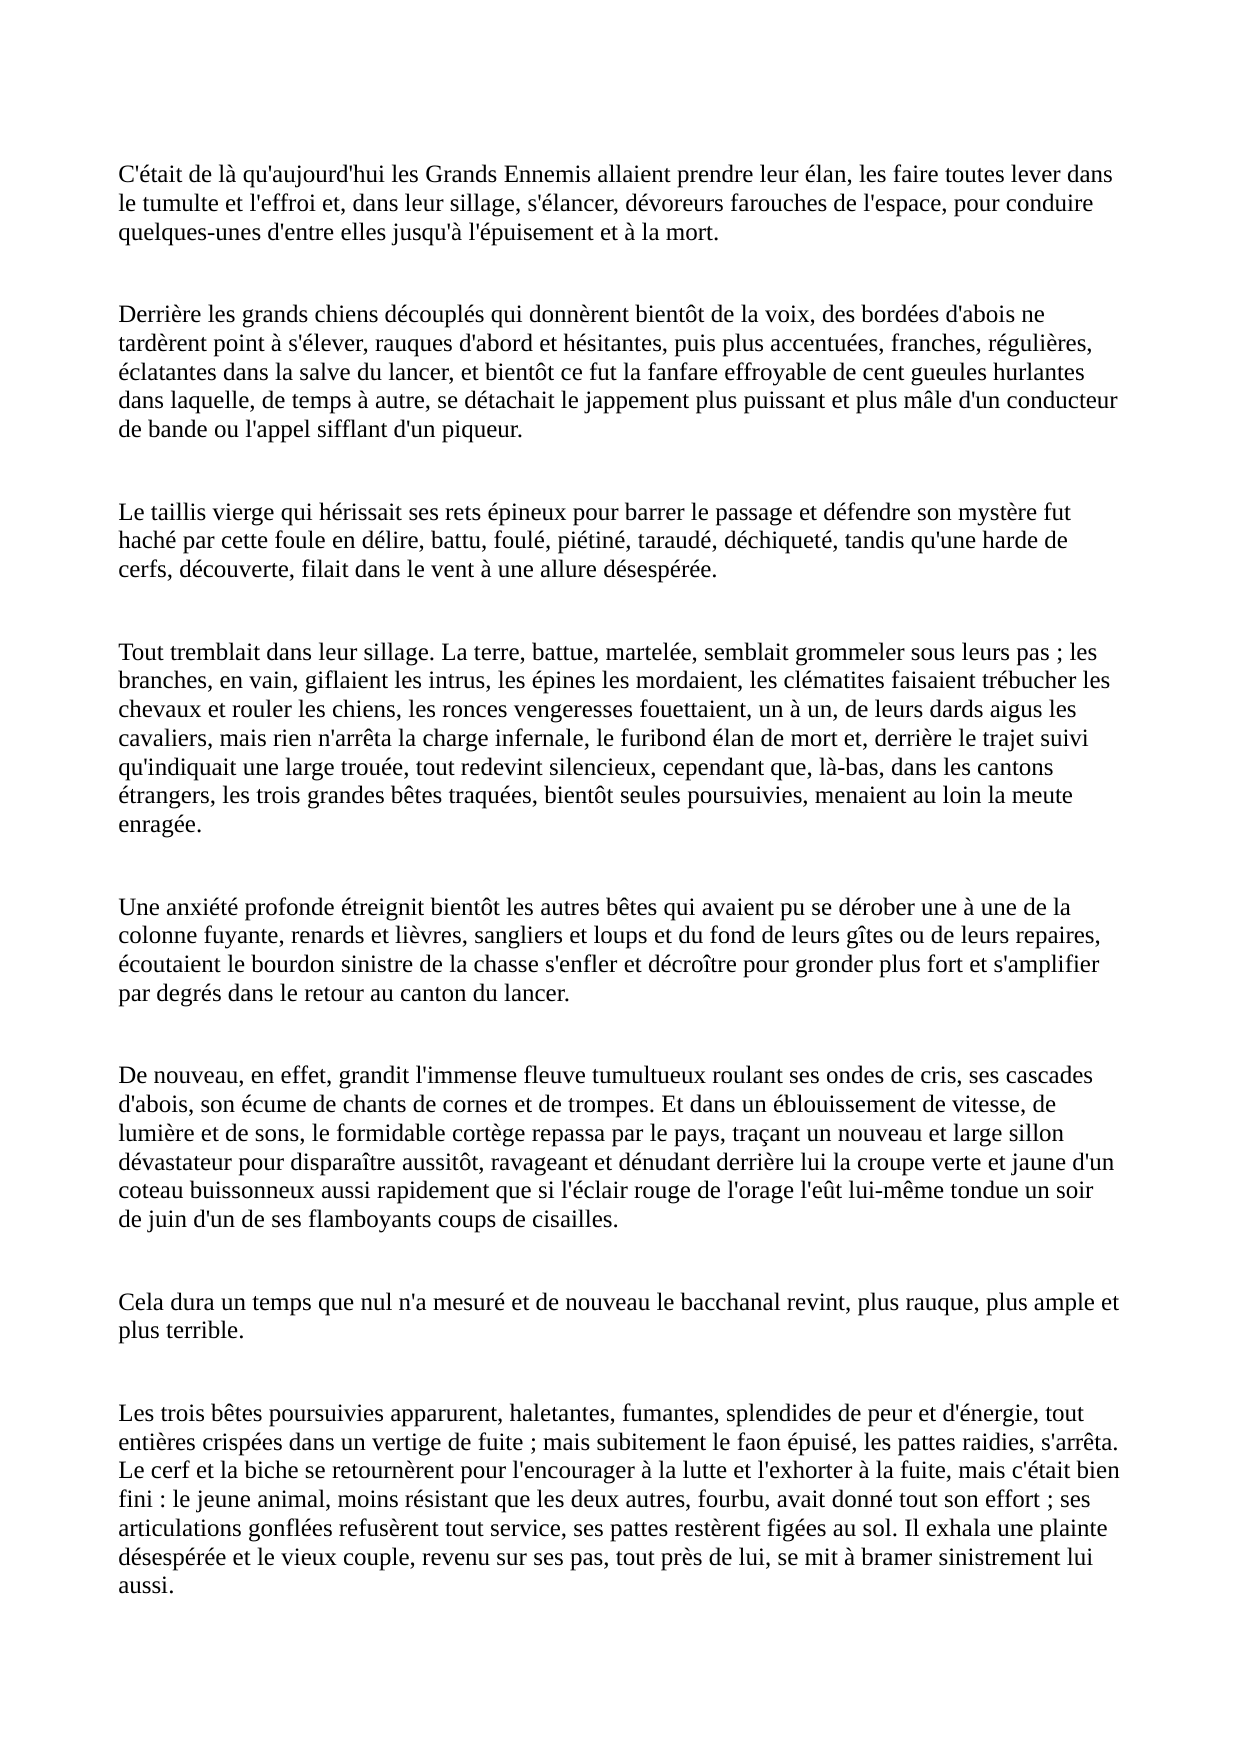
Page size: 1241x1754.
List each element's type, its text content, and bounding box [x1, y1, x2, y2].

text De nouveau, en effet, grandit l'immense fleuve tumultueux roulant ses ondes de cris, ses cascades d'abois, son écume de chants de cornes et de trompes. Et dans un éblouissement de vitesse, de lumière et de sons, le formidable cortège repassa par le pays, traçant un nouveau et large sillon dévastateur pour disparaître aussitôt, ravageant et dénudant derrière lui la croupe verte et jaune d'un coteau buissonneux aussi rapidement que si l'éclair rouge de l'orage l'eût lui-même tondue un soir de juin d'un de ses flamboyants coups de cisailles. [118, 1061, 1122, 1233]
text Le taillis vierge qui hérissait ses rets épineux pour barrer le passage et défendre son mystère fut haché par cette foule en délire, battu, foulé, piétiné, taraudé, déchiqueté, tandis qu'une harde de cerfs, découverte, filait dans le vent à une allure désespérée. [118, 497, 1122, 583]
text Tout tremblait dans leur sillage. La terre, battue, martelée, semblait grommeler sous leurs pas ; les branches, en vain, giflaient les intrus, les épines les mordaient, les clématites faisaient trébucher les chevaux et rouler les chiens, les ronces vengeresses fouettaient, un à un, de leurs dards aigus les cavaliers, mais rien n'arrêta la charge infernale, le furibond élan de mort et, derrière le trajet suivi qu'indiquait une large trouée, tout redevint silencieux, cependant que, là-bas, dans les cantons étrangers, les trois grandes bêtes traquées, bientôt seules poursuivies, menaient au loin la meute enragée. [118, 637, 1122, 838]
text Derrière les grands chiens découplés qui donnèrent bientôt de la voix, des bordées d'abois ne tardèrent point à s'élever, rauques d'abord et hésitantes, puis plus accentuées, franches, régulières, éclatantes dans la salve du lancer, et bientôt ce fut la fanfare effroyable de cent gueules hurlantes dans laquelle, de temps à autre, se détachait le jappement plus puissant et plus mâle d'un conducteur de bande ou l'appel sifflant d'un piqueur. [118, 299, 1122, 443]
text Une anxiété profonde étreignit bientôt les autres bêtes qui avaient pu se dérober une à une de la colonne fuyante, renards et lièvres, sangliers et loups et du fond de leurs gîtes ou de leurs repaires, écoutaient le bourdon sinistre de la chasse s'enfler et décroître pour gronder plus fort et s'amplifier par degrés dans le retour au canton du lancer. [118, 892, 1122, 1007]
text Les trois bêtes poursuivies apparurent, haletantes, fumantes, splendides de peur et d'énergie, tout entières crispées dans un vertige de fuite ; mais subitement le faon épuisé, les pattes raidies, s'arrêta. Le cerf et la biche se retournèrent pour l'encourager à la lutte et l'exhorter à la fuite, mais c'était bien fini : le jeune animal, moins résistant que les deux autres, fourbu, avait donné tout son effort ; ses articulations gonflées refusèrent tout service, ses pattes restèrent figées au sol. Il exhala une plainte désespérée et le vieux couple, revenu sur ses pas, tout près de lui, se mit à bramer sinistrement lui aussi. [118, 1398, 1122, 1599]
text Cela dura un temps que nul n'a mesuré et de nouveau le bacchanal revint, plus rauque, plus ample et plus terrible. [118, 1287, 1122, 1344]
text C'était de là qu'aujourd'hui les Grands Ennemis allaient prendre leur élan, les faire toutes lever dans le tumulte et l'effroi et, dans leur sillage, s'élancer, dévoreurs farouches de l'espace, pour conduire quelques-unes d'entre elles jusqu'à l'épuisement et à la mort. [118, 159, 1122, 246]
